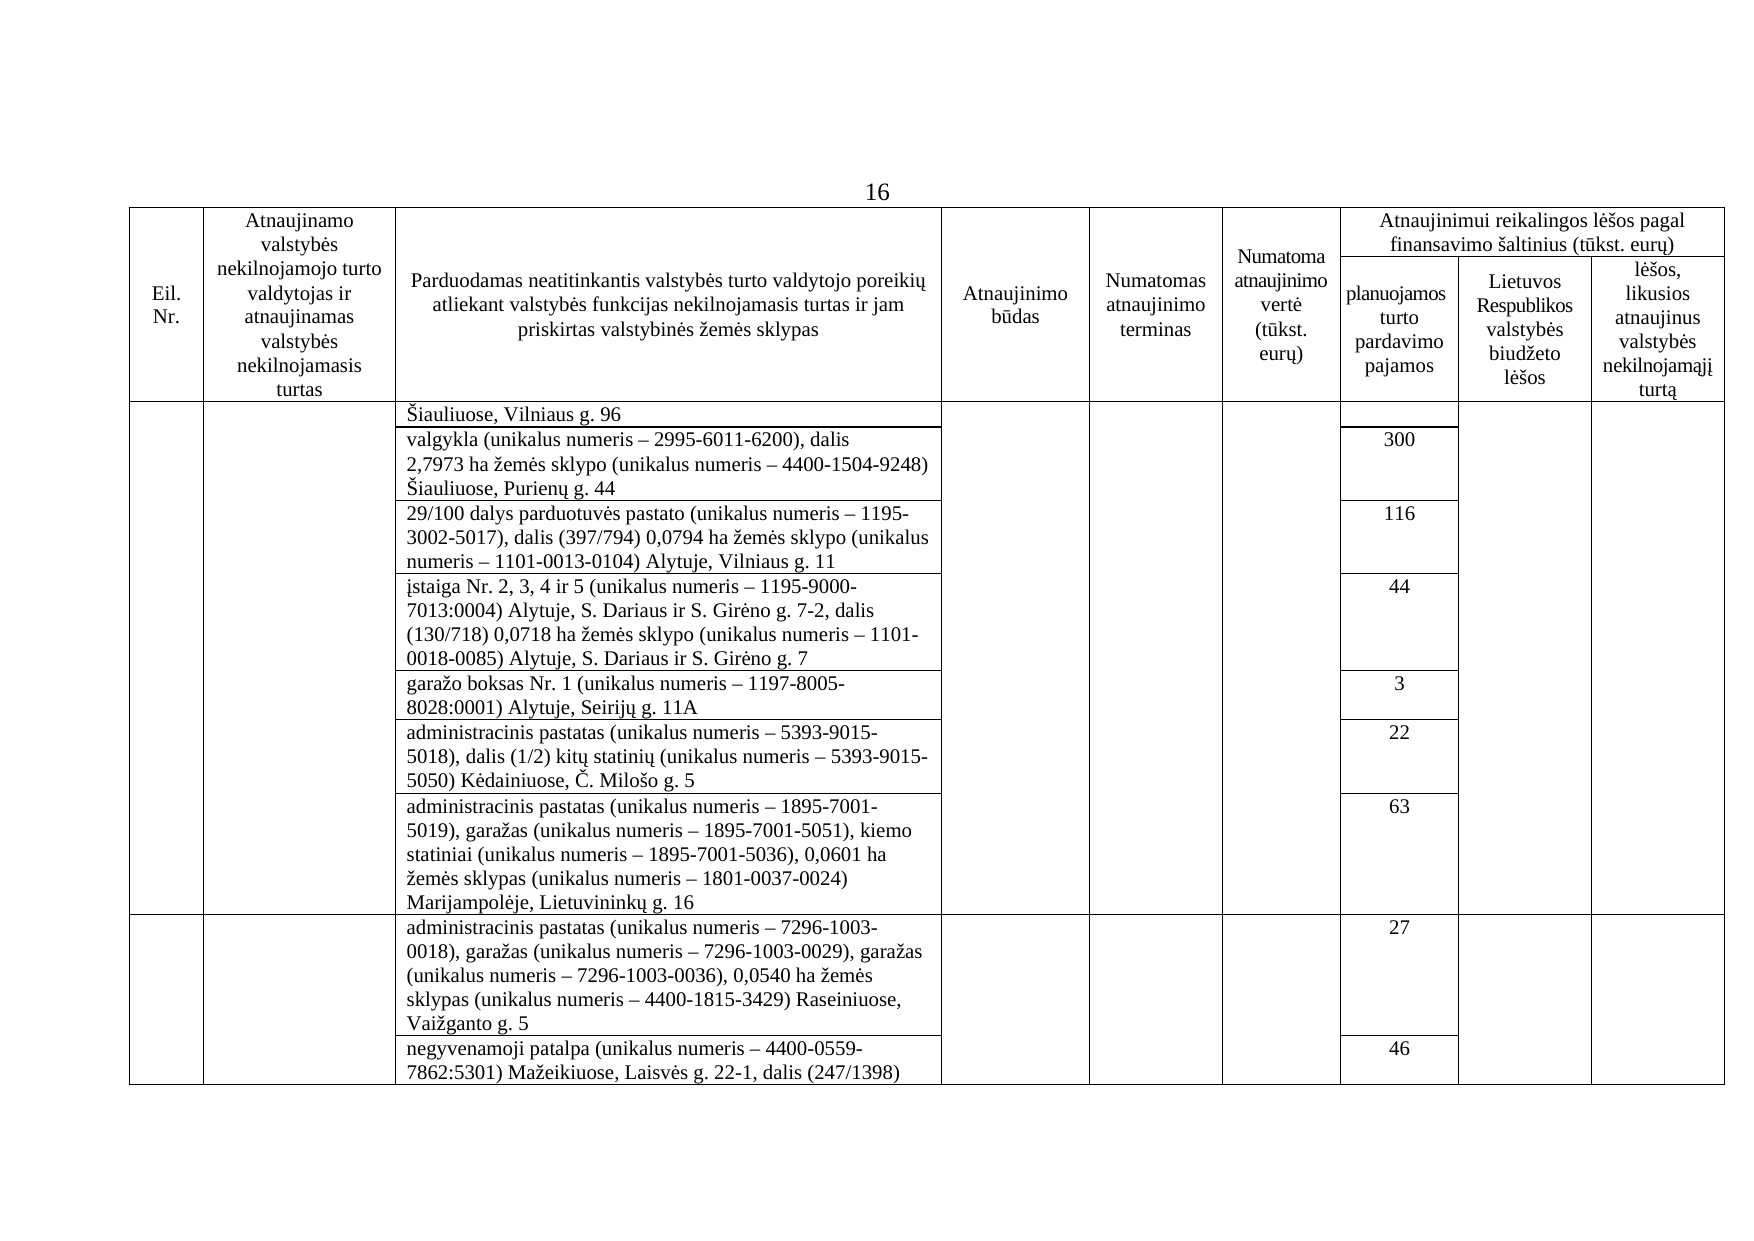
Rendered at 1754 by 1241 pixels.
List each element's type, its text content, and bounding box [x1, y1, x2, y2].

table_header Atnaujinimui reikalingos lėšos pagal finansavimo šaltinius (tūkst. eurų) [1341, 208, 1724, 256]
table_cell negyvenamoji patalpa (unikalus numeris – 4400-0559-7862:5301) Mažeikiuose, Laisvės g. 22-1, dalis (247/1398) [396, 1036, 941, 1084]
table_header Eil. Nr. [130, 208, 203, 401]
table_cell [1592, 915, 1724, 1084]
table_cell 22 [1341, 720, 1458, 792]
table_cell [1592, 402, 1724, 914]
table_cell administracinis pastatas (unikalus numeris – 7296-1003-0018), garažas (unikalus numeris – 7296-1003-0029), garažas (unikalus numeris – 7296-1003-0036), 0,0540 ha žemės sklypas (unikalus numeris – 4400-1815-3429) Raseiniuose, Vaižganto g. 5 [396, 915, 941, 1035]
table_cell administracinis pastatas (unikalus numeris – 5393-9015-5018), dalis (1/2) kitų statinių (unikalus numeris – 5393-9015-5050) Kėdainiuose, Č. Milošo g. 5 [396, 720, 941, 792]
table_cell 27 [1341, 915, 1458, 1035]
table_cell administracinis pastatas (unikalus numeris – 1895-7001-5019), garažas (unikalus numeris – 1895-7001-5051), kiemo statiniai (unikalus numeris – 1895-7001-5036), 0,0601 ha žemės sklypas (unikalus numeris – 1801-0037-0024) Marijampolėje, Lietuvininkų g. 16 [396, 794, 941, 914]
table_cell 29/100 dalys parduotuvės pastato (unikalus numeris – 1195-3002-5017), dalis (397/794) 0,0794 ha žemės sklypo (unikalus numeris – 1101-0013-0104) Alytuje, Vilniaus g. 11 [396, 501, 941, 573]
table_cell 46 [1341, 1036, 1458, 1084]
table_header Numatomas atnaujinimo terminas [1090, 208, 1222, 401]
table_cell [1090, 402, 1222, 914]
table_cell [1090, 915, 1222, 1084]
table_header Atnaujinimo būdas [942, 208, 1089, 401]
table_cell [1223, 915, 1340, 1084]
table_cell [1459, 402, 1591, 914]
table_cell [942, 915, 1089, 1084]
table_header Parduodamas neatitinkantis valstybės turto valdytojo poreikių atliekant valstybės funkcijas nekilnojamasis turtas ir jam priskirtas valstybinės žemės sklypas [396, 208, 941, 401]
table_cell garažo boksas Nr. 1 (unikalus numeris – 1197-8005-8028:0001) Alytuje, Seirijų g. 11A [396, 671, 941, 719]
table_cell [1341, 402, 1458, 426]
table_cell lėšos, likusios atnaujinus valstybės nekilnojamąjį turtą [1592, 257, 1724, 401]
table_cell [130, 402, 203, 914]
table_cell Šiauliuose, Vilniaus g. 96 [396, 402, 941, 426]
table_cell 63 [1341, 794, 1458, 914]
table_cell valgykla (unikalus numeris – 2995-6011-6200), dalis 2,7973 ha žemės sklypo (unikalus numeris – 4400-1504-9248) Šiauliuose, Purienų g. 44 [396, 428, 941, 499]
table_cell Lietuvos Respublikos valstybės biudžeto lėšos [1459, 257, 1591, 401]
table_cell [942, 402, 1089, 914]
table_cell [204, 915, 395, 1084]
table_cell 44 [1341, 574, 1458, 670]
table_cell 300 [1341, 428, 1458, 499]
table_cell [130, 915, 203, 1084]
table_cell 116 [1341, 501, 1458, 573]
table_cell 3 [1341, 671, 1458, 719]
table_cell [204, 402, 395, 914]
table_cell planuojamos turto pardavimo pajamos [1341, 257, 1458, 401]
table_header Atnaujinamo valstybės nekilnojamojo turto valdytojas ir atnaujinamas valstybės nekilnojamasis turtas [204, 208, 395, 401]
table_header Numatoma atnaujinimo vertė (tūkst. eurų) [1223, 208, 1340, 401]
table_cell [1223, 402, 1340, 914]
table_cell įstaiga Nr. 2, 3, 4 ir 5 (unikalus numeris – 1195-9000-7013:0004) Alytuje, S. Dariaus ir S. Girėno g. 7-2, dalis (130/718) 0,0718 ha žemės sklypo (unikalus numeris – 1101-0018-0085) Alytuje, S. Dariaus ir S. Girėno g. 7 [396, 574, 941, 670]
table_cell [1459, 915, 1591, 1084]
